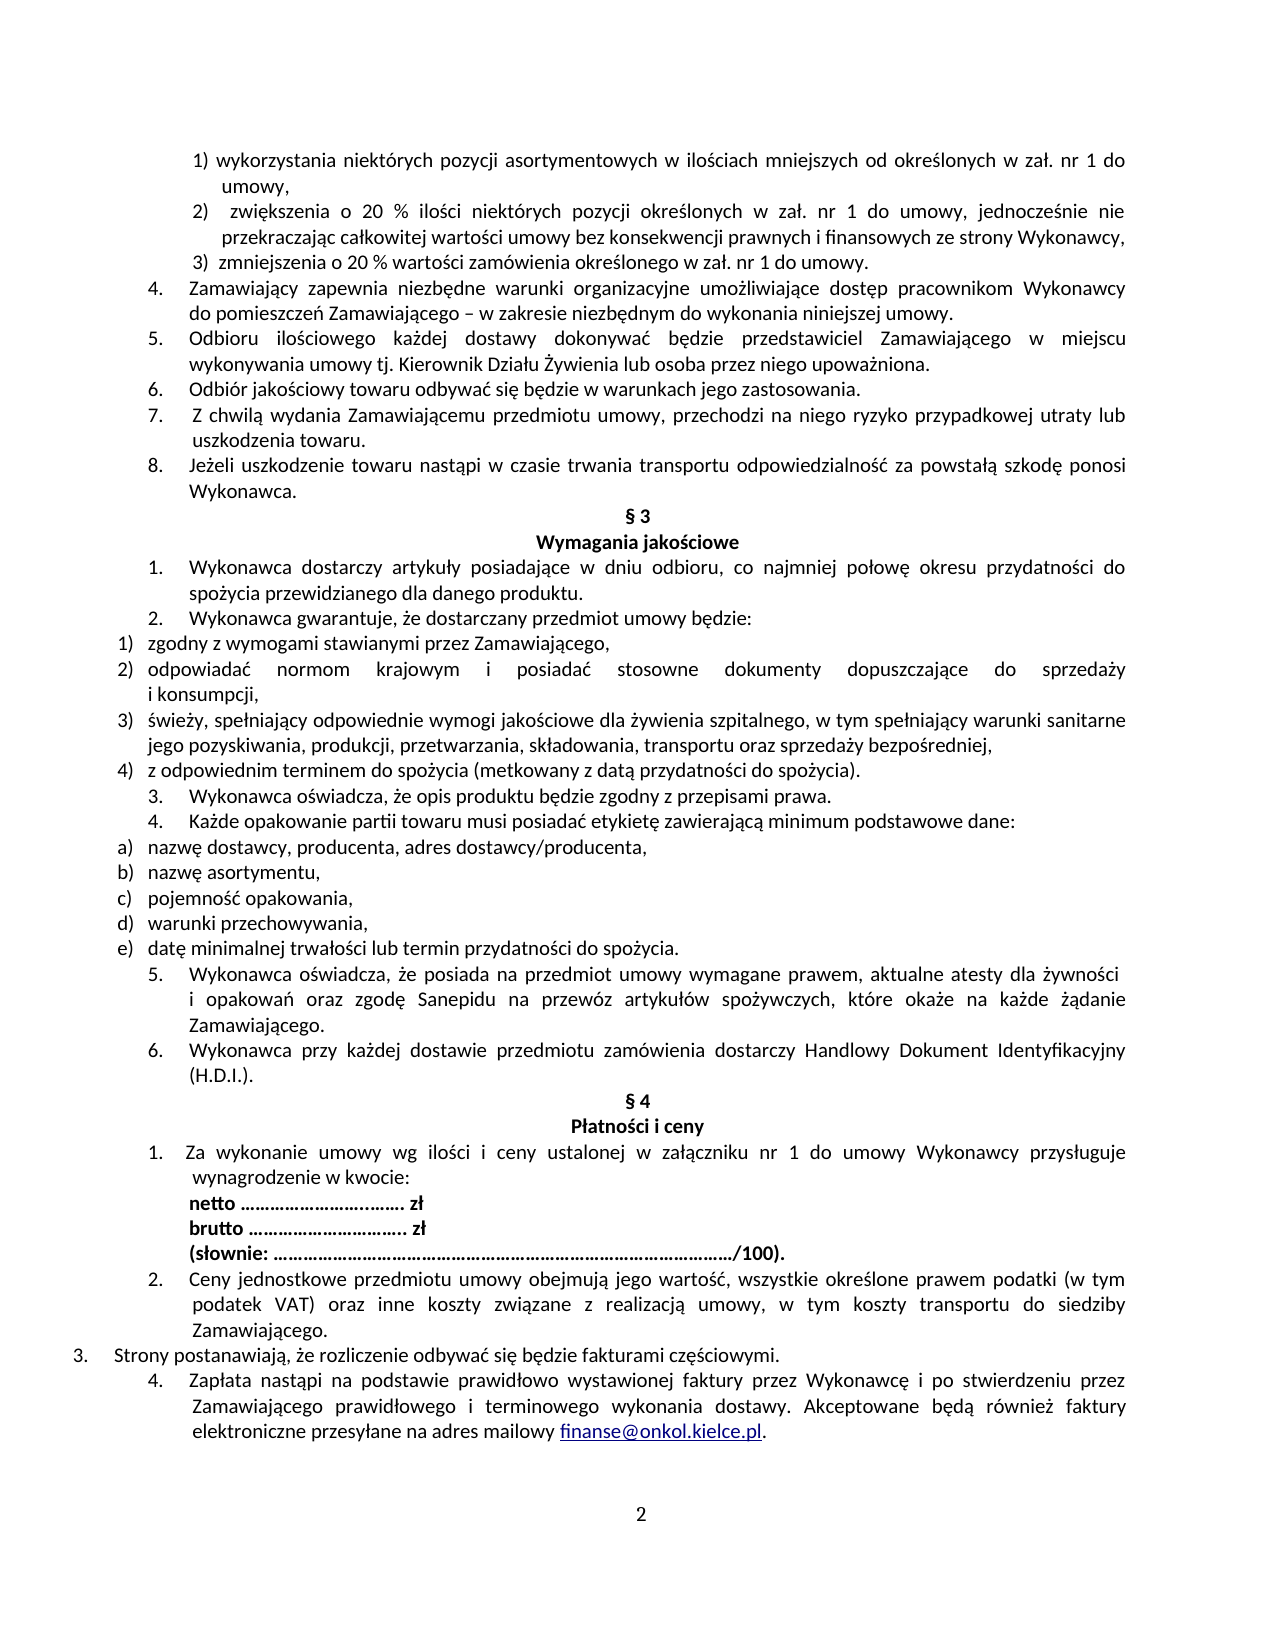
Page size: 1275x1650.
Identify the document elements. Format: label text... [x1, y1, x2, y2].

text brutto ………………………….. zł [189, 1215, 1127, 1241]
text Płatności i ceny [148, 1113, 1127, 1139]
list świeży, spełniający odpowiednie wymogi jakościowe dla żywienia szpitalnego, w tym spełniający warunki sanitarne jego pozyskiwania, produkcji, przetwarzania, składowania, transportu oraz sprzedaży bezpośredniej, [117, 707, 1127, 758]
list Ceny jednostkowe przedmiotu umowy obejmują jego wartość, wszystkie określone prawem podatki (w tym podatek VAT) oraz inne koszty związane z realizacją umowy, w tym koszty transportu do siedziby Zamawiającego. [148, 1266, 1127, 1342]
list Odbioru ilościowego każdej dostawy dokonywać będzie przedstawiciel Zamawiającego w miejscu wykonywania umowy tj. Kierownik Działu Żywienia lub osoba przez niego upoważniona. [148, 326, 1127, 376]
list datę minimalnej trwałości lub termin przydatności do spożycia. [117, 936, 1127, 961]
list Odbiór jakościowy towaru odbywać się będzie w warunkach jego zastosowania. [148, 376, 1127, 402]
text netto ……………………..……. zł [189, 1190, 1127, 1215]
list Wykonawca oświadcza, że posiada na przedmiot umowy wymagane prawem, aktualne atesty dla żywności i opakowań oraz zgodę Sanepidu na przewóz artykułów spożywczych, które okaże na każde żądanie Zamawiającego. [148, 961, 1127, 1037]
list nazwę asortymentu, [117, 859, 1127, 885]
list Wykonawca dostarczy artykuły posiadające w dniu odbioru, co najmniej połowę okresu przydatności do spożycia przewidzianego dla danego produktu. [148, 554, 1127, 605]
text (słownie: …………………………………………………………………………………/100). [189, 1241, 1127, 1266]
list Strony postanawiają, że rozliczenie odbywać się będzie fakturami częściowymi. [73, 1342, 1127, 1368]
list Wykonawca oświadcza, że opis produktu będzie zgodny z przepisami prawa. [148, 783, 1127, 808]
list Jeżeli uszkodzenie towaru nastąpi w czasie trwania transportu odpowiedzialność za powstałą szkodę ponosi Wykonawca. [148, 453, 1127, 503]
list Wykonawca przy każdej dostawie przedmiotu zamówienia dostarczy Handlowy Dokument Identyfikacyjny (H.D.I.). [148, 1037, 1127, 1088]
text Wymagania jakościowe [148, 529, 1127, 554]
list 2) zwiększenia o 20 % ilości niektórych pozycji określonych w zał. nr 1 do umowy, jednocześnie nie przekraczając całkowitej wartości umowy bez konsekwencji prawnych i finansowych ze strony Wykonawcy, [192, 198, 1127, 249]
list nazwę dostawcy, producenta, adres dostawcy/producenta, [117, 834, 1127, 859]
text 1. Za wykonanie umowy wg ilości i ceny ustalonej w załączniku nr 1 do umowy Wykonawcy przysługuje wynagrodzenie w kwocie: [148, 1139, 1127, 1190]
list Zapłata nastąpi na podstawie prawidłowo wystawionej faktury przez Wykonawcę i po stwierdzeniu przez Zamawiającego prawidłowego i terminowego wykonania dostawy. Akceptowane będą również faktury elektroniczne przesyłane na adres mailowy finanse@onkol.kielce.pl. [148, 1368, 1127, 1444]
list zgodny z wymogami stawianymi przez Zamawiającego, [117, 631, 1127, 656]
text § 4 [148, 1088, 1127, 1113]
list 3) zmniejszenia o 20 % wartości zamówienia określonego w zał. nr 1 do umowy. [192, 249, 1127, 275]
text § 3 [148, 503, 1127, 529]
list Z chwilą wydania Zamawiającemu przedmiotu umowy, przechodzi na niego ryzyko przypadkowej utraty lub uszkodzenia towaru. [148, 402, 1127, 453]
list pojemność opakowania, [117, 885, 1127, 910]
list odpowiadać normom krajowym i posiadać stosowne dokumenty dopuszczające do sprzedaży i konsumpcji, [117, 656, 1127, 707]
list warunki przechowywania, [117, 910, 1127, 936]
list Zamawiający zapewnia niezbędne warunki organizacyjne umożliwiające dostęp pracownikom Wykonawcy do pomieszczeń Zamawiającego – w zakresie niezbędnym do wykonania niniejszej umowy. [148, 275, 1127, 326]
list Wykonawca gwarantuje, że dostarczany przedmiot umowy będzie: [148, 605, 1127, 631]
list z odpowiednim terminem do spożycia (metkowany z datą przydatności do spożycia). [117, 758, 1127, 783]
list 1) wykorzystania niektórych pozycji asortymentowych w ilościach mniejszych od określonych w zał. nr 1 do umowy, [192, 148, 1127, 198]
list Każde opakowanie partii towaru musi posiadać etykietę zawierającą minimum podstawowe dane: [148, 808, 1127, 834]
